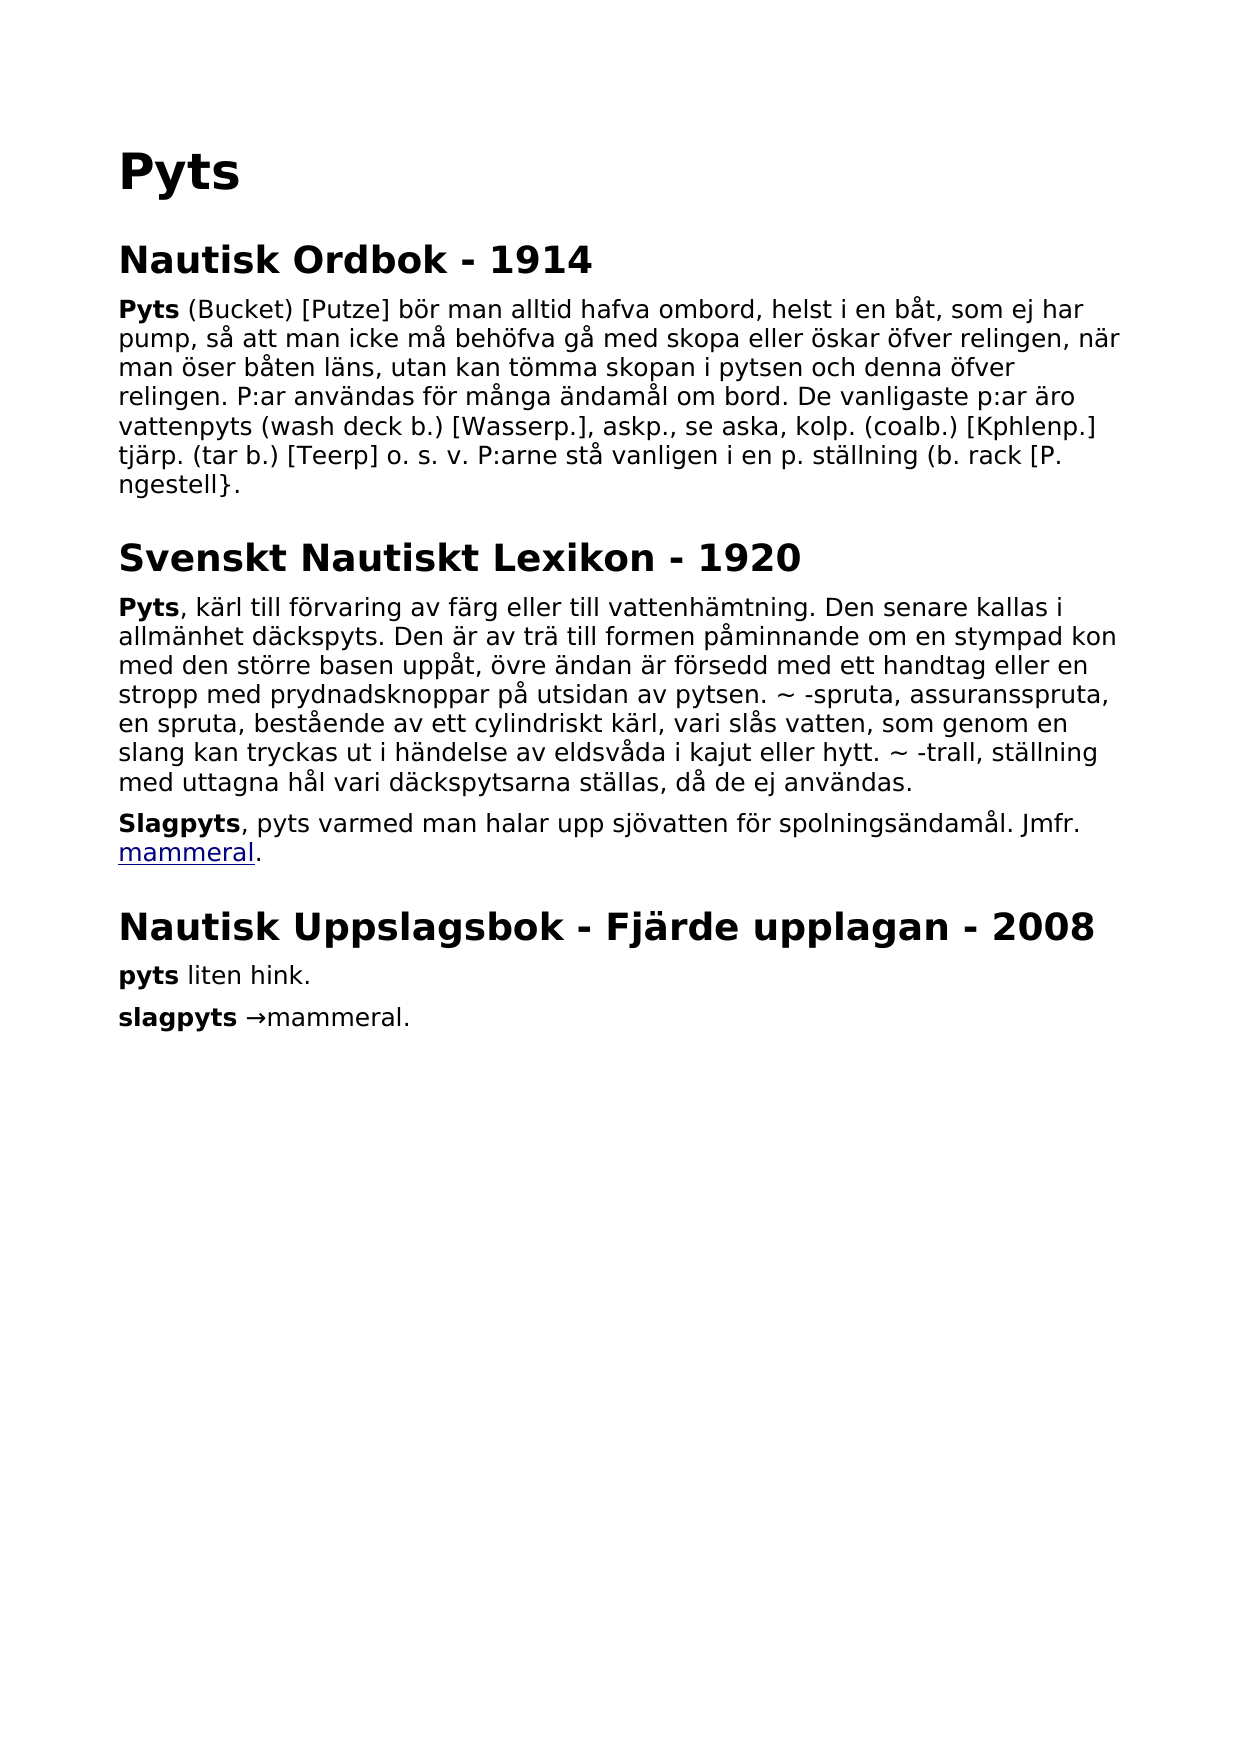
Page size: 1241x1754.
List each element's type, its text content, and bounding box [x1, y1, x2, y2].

text pyts liten hink. [118, 961, 1122, 991]
subtitle Svenskt Nautiskt Lexikon - 1920 [118, 537, 1122, 580]
text Pyts, kärl till förvaring av färg eller till vattenhämtning. Den senare kallas i allmänhet däckspyts. Den är av trä till formen påminnande om en stympad kon med den större basen uppåt, övre ändan är försedd med ett handtag eller en stropp med prydnadsknoppar på utsidan av pytsen. ~ -spruta, assuransspruta, en spruta, bestående av ett cylindriskt kärl, vari slås vatten, som genom en slang kan tryckas ut i händelse av eldsvåda i kajut eller hytt. ~ -trall, ställning med uttagna hål vari däckspytsarna ställas, då de ej användas. [118, 593, 1122, 797]
subtitle Nautisk Ordbok - 1914 [118, 239, 1122, 282]
subtitle Pyts [118, 143, 1122, 201]
subtitle Nautisk Uppslagsbok - Fjärde upplagan - 2008 [118, 905, 1122, 949]
text Slagpyts, pyts varmed man halar upp sjövatten för spolningsändamål. Jmfr. mammeral. [118, 809, 1122, 868]
text Pyts (Bucket) [Putze] bör man alltid hafva ombord, helst i en båt, som ej har pump, så att man icke må behöfva gå med skopa eller öskar öfver relingen, när man öser båten läns, utan kan tömma skopan i pytsen och denna öfver relingen. P:ar användas för många ändamål om bord. De vanligaste p:ar äro vattenpyts (wash deck b.) [Wasserp.], askp., se aska, kolp. (coalb.) [Kphlenp.] tjärp. (tar b.) [Teerp] o. s. v. P:arne stå vanligen i en p. ställning (b. rack [P. ngestell}. [118, 295, 1122, 499]
text slagpyts →mammeral. [118, 1003, 1122, 1032]
